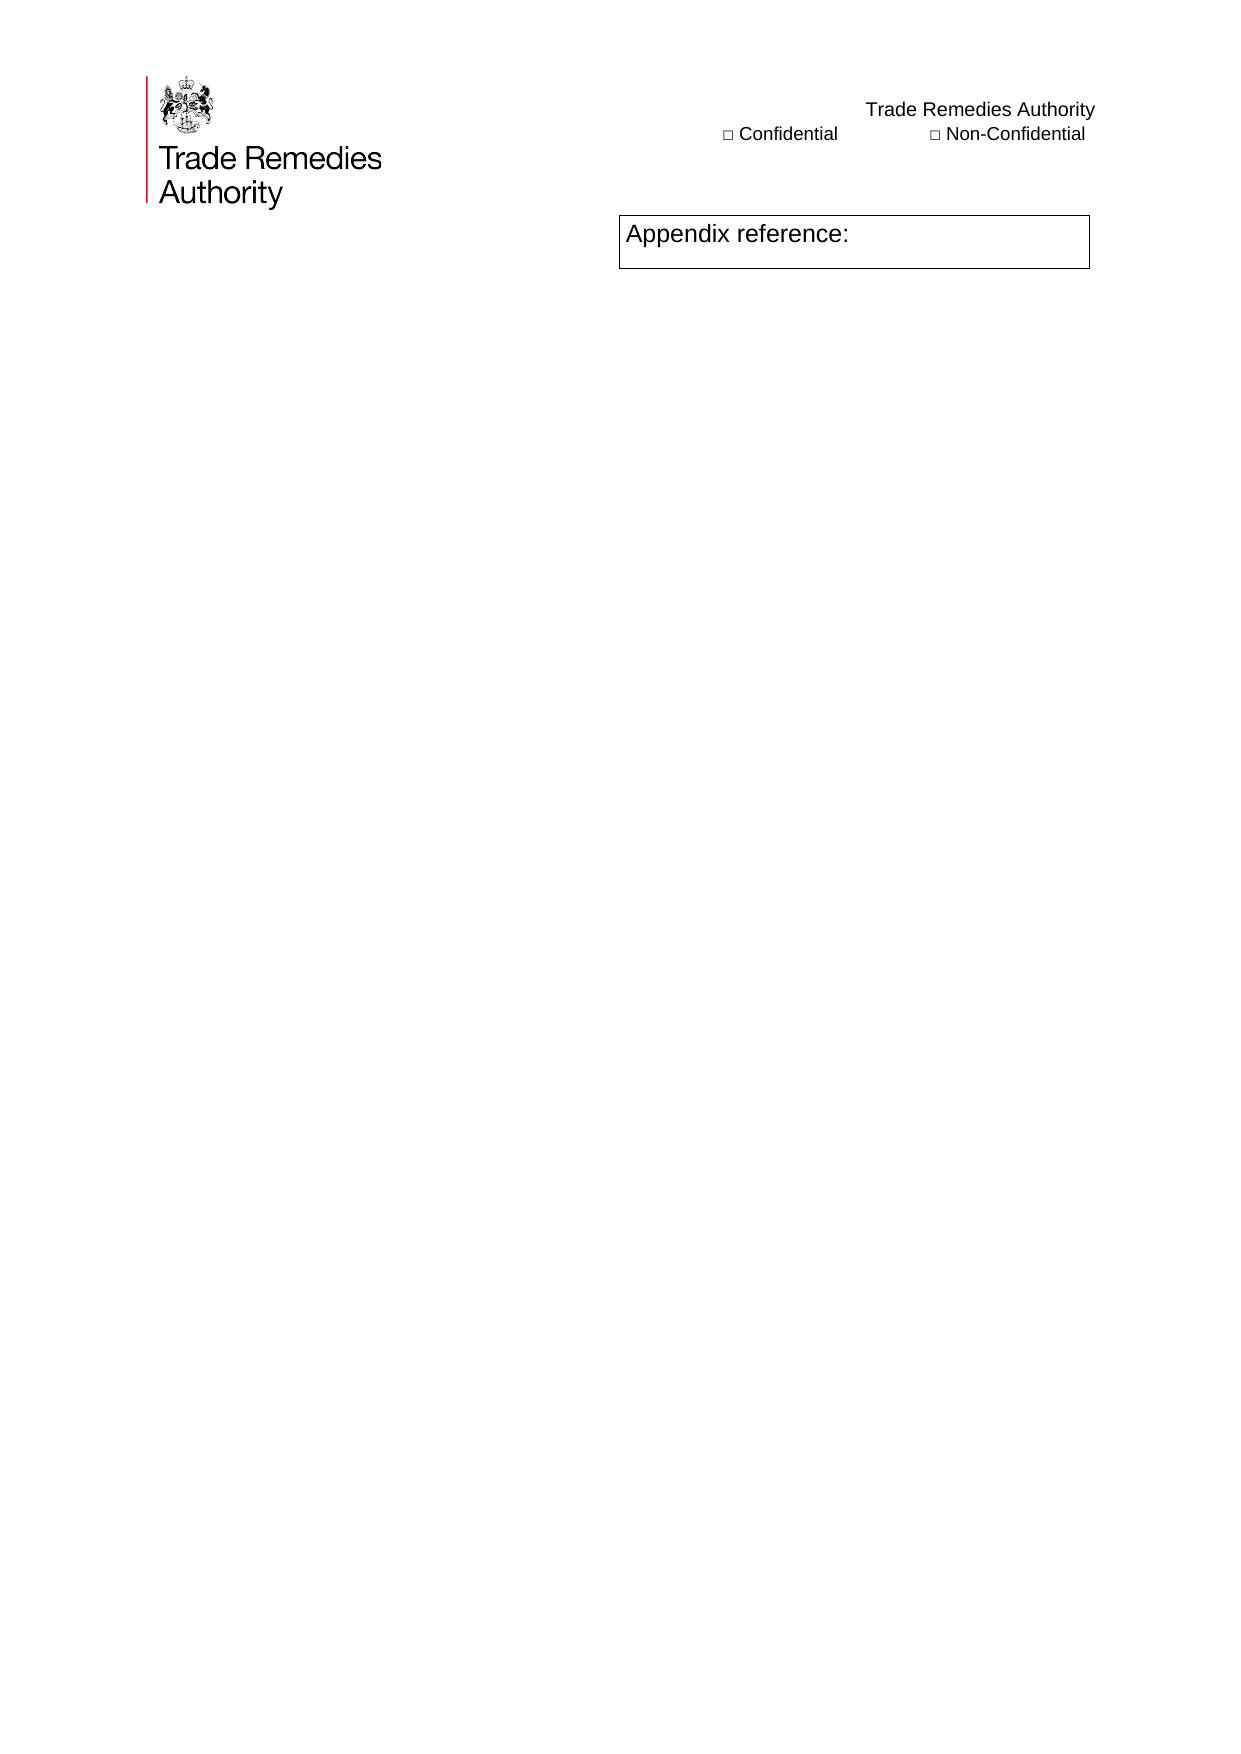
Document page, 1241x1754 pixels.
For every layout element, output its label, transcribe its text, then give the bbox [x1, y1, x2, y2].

table_cell [150, 216, 619, 268]
table_cell Appendix reference: [620, 216, 1089, 268]
